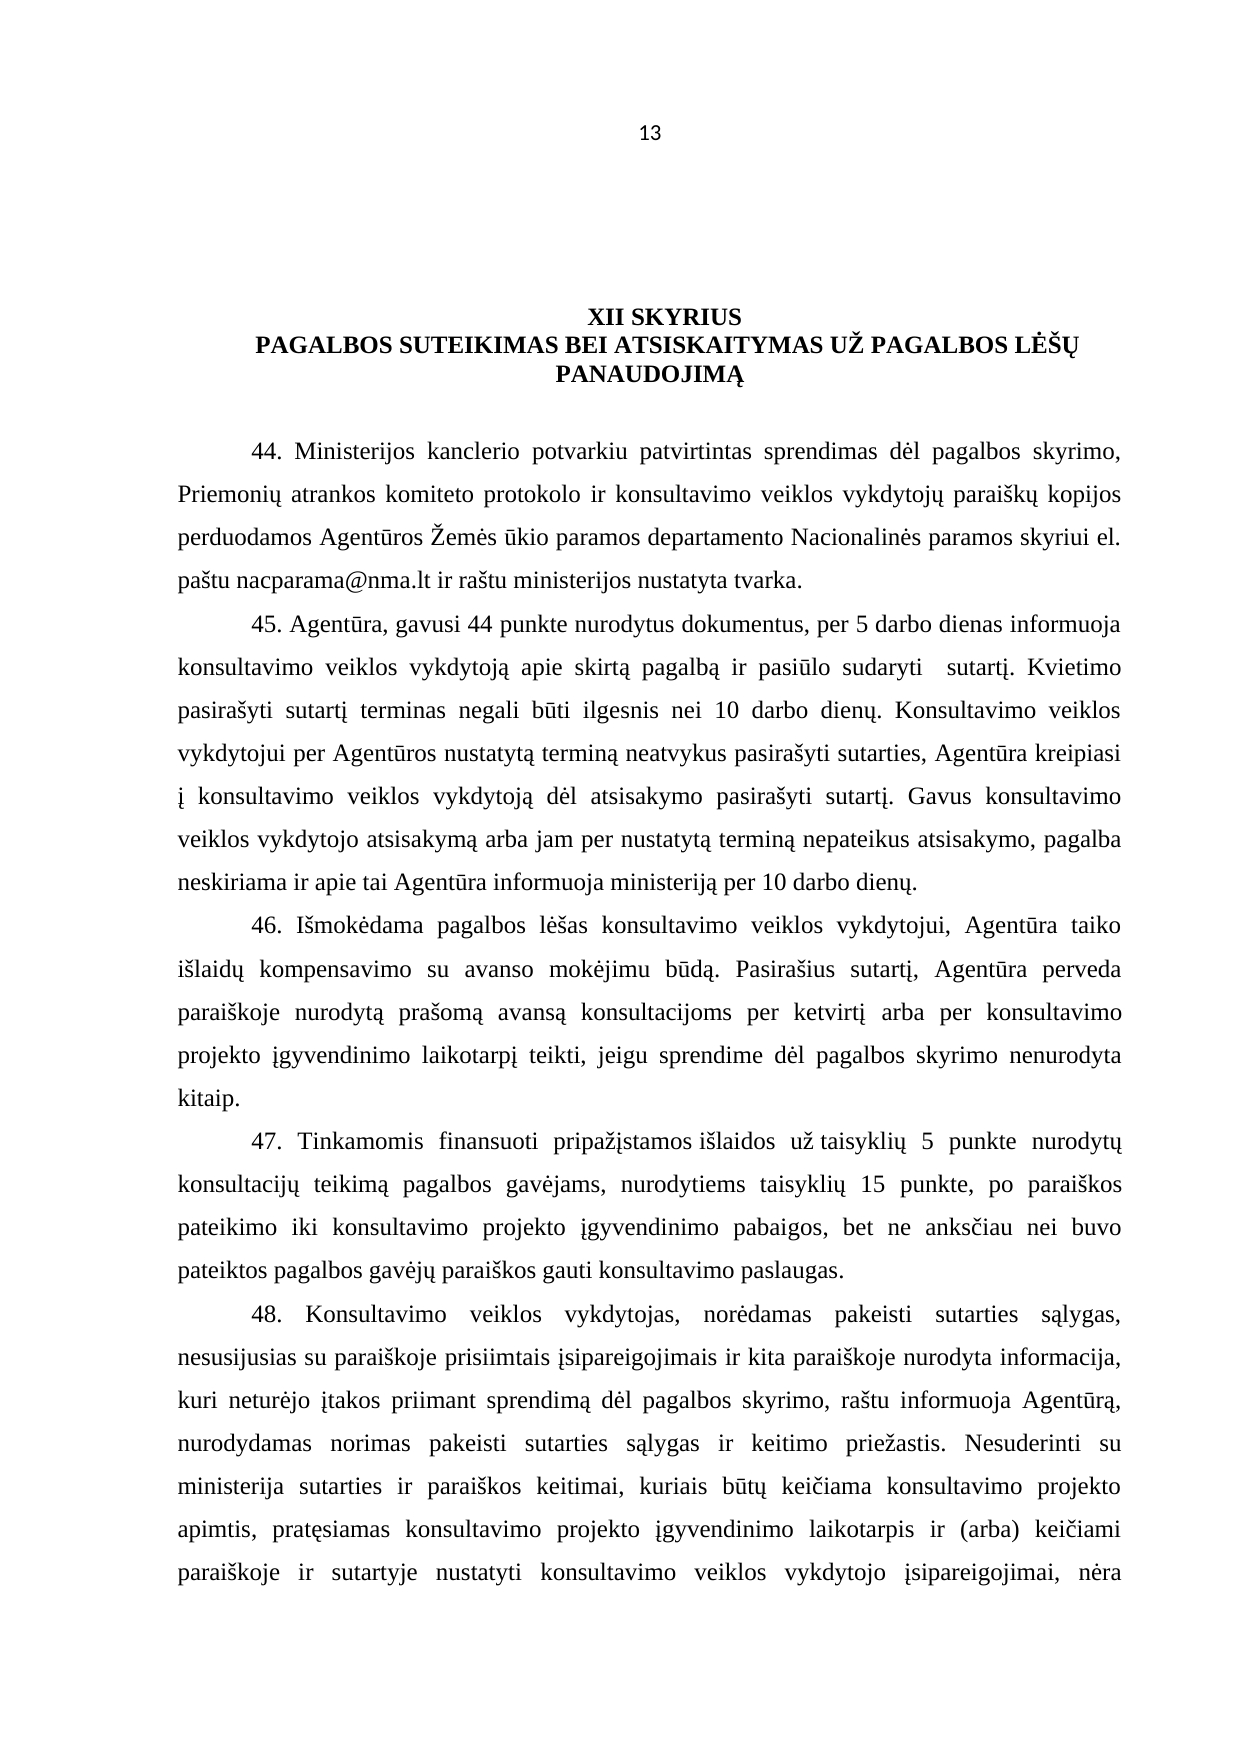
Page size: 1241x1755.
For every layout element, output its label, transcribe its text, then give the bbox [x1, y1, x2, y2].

text 48. Konsultavimo veiklos vykdytojas, norėdamas pakeisti sutarties sąlygas, nesusijusias su paraiškoje prisiimtais įsipareigojimais ir kita paraiškoje nurodyta informacija, kuri neturėjo įtakos priimant sprendimą dėl pagalbos skyrimo, raštu informuoja Agentūrą, nurodydamas norimas pakeisti sutarties sąlygas ir keitimo priežastis. Nesuderinti su ministerija sutarties ir paraiškos keitimai, kuriais būtų keičiama konsultavimo projekto apimtis, pratęsiamas konsultavimo projekto įgyvendinimo laikotarpis ir (arba) keičiami paraiškoje ir sutartyje nustatyti konsultavimo veiklos vykdytojo įsipareigojimai, nėra [177, 1299, 1122, 1586]
text PAGALBOS SUTEIKIMAS BEI ATSISKAITYMAS UŽ PAGALBOS LĖŠŲ PANAUDOJIMĄ [177, 331, 1122, 388]
text 45. Agentūra, gavusi 44 punkte nurodytus dokumentus, per 5 darbo dienas informuoja konsultavimo veiklos vykdytoją apie skirtą pagalbą ir pasiūlo sudaryti sutartį. Kvietimo pasirašyti sutartį terminas negali būti ilgesnis nei 10 darbo dienų. Konsultavimo veiklos vykdytojui per Agentūros nustatytą terminą neatvykus pasirašyti sutarties, Agentūra kreipiasi į konsultavimo veiklos vykdytoją dėl atsisakymo pasirašyti sutartį. Gavus konsultavimo veiklos vykdytojo atsisakymą arba jam per nustatytą terminą nepateikus atsisakymo, pagalba neskiriama ir apie tai Agentūra informuoja ministeriją per 10 darbo dienų. [177, 609, 1122, 896]
text 44. Ministerijos kanclerio potvarkiu patvirtintas sprendimas dėl pagalbos skyrimo, Priemonių atrankos komiteto protokolo ir konsultavimo veiklos vykdytojų paraiškų kopijos perduodamos Agentūros Žemės ūkio paramos departamento Nacionalinės paramos skyriui el. paštu nacparama@nma.lt ir raštu ministerijos nustatyta tvarka. [177, 436, 1122, 594]
text XII SKYRIUS [177, 302, 1122, 331]
text 46. Išmokėdama pagalbos lėšas konsultavimo veiklos vykdytojui, Agentūra taiko išlaidų kompensavimo su avanso mokėjimu būdą. Pasirašius sutartį, Agentūra perveda paraiškoje nurodytą prašomą avansą konsultacijoms per ketvirtį arba per konsultavimo projekto įgyvendinimo laikotarpį teikti, jeigu sprendime dėl pagalbos skyrimo nenurodyta kitaip. [177, 911, 1122, 1112]
text 47. Tinkamomis finansuoti pripažįstamos išlaidos už taisyklių 5 punkte nurodytų konsultacijų teikimą pagalbos gavėjams, nurodytiems taisyklių 15 punkte, po paraiškos pateikimo iki konsultavimo projekto įgyvendinimo pabaigos, bet ne anksčiau nei buvo pateiktos pagalbos gavėjų paraiškos gauti konsultavimo paslaugas. [177, 1126, 1122, 1284]
